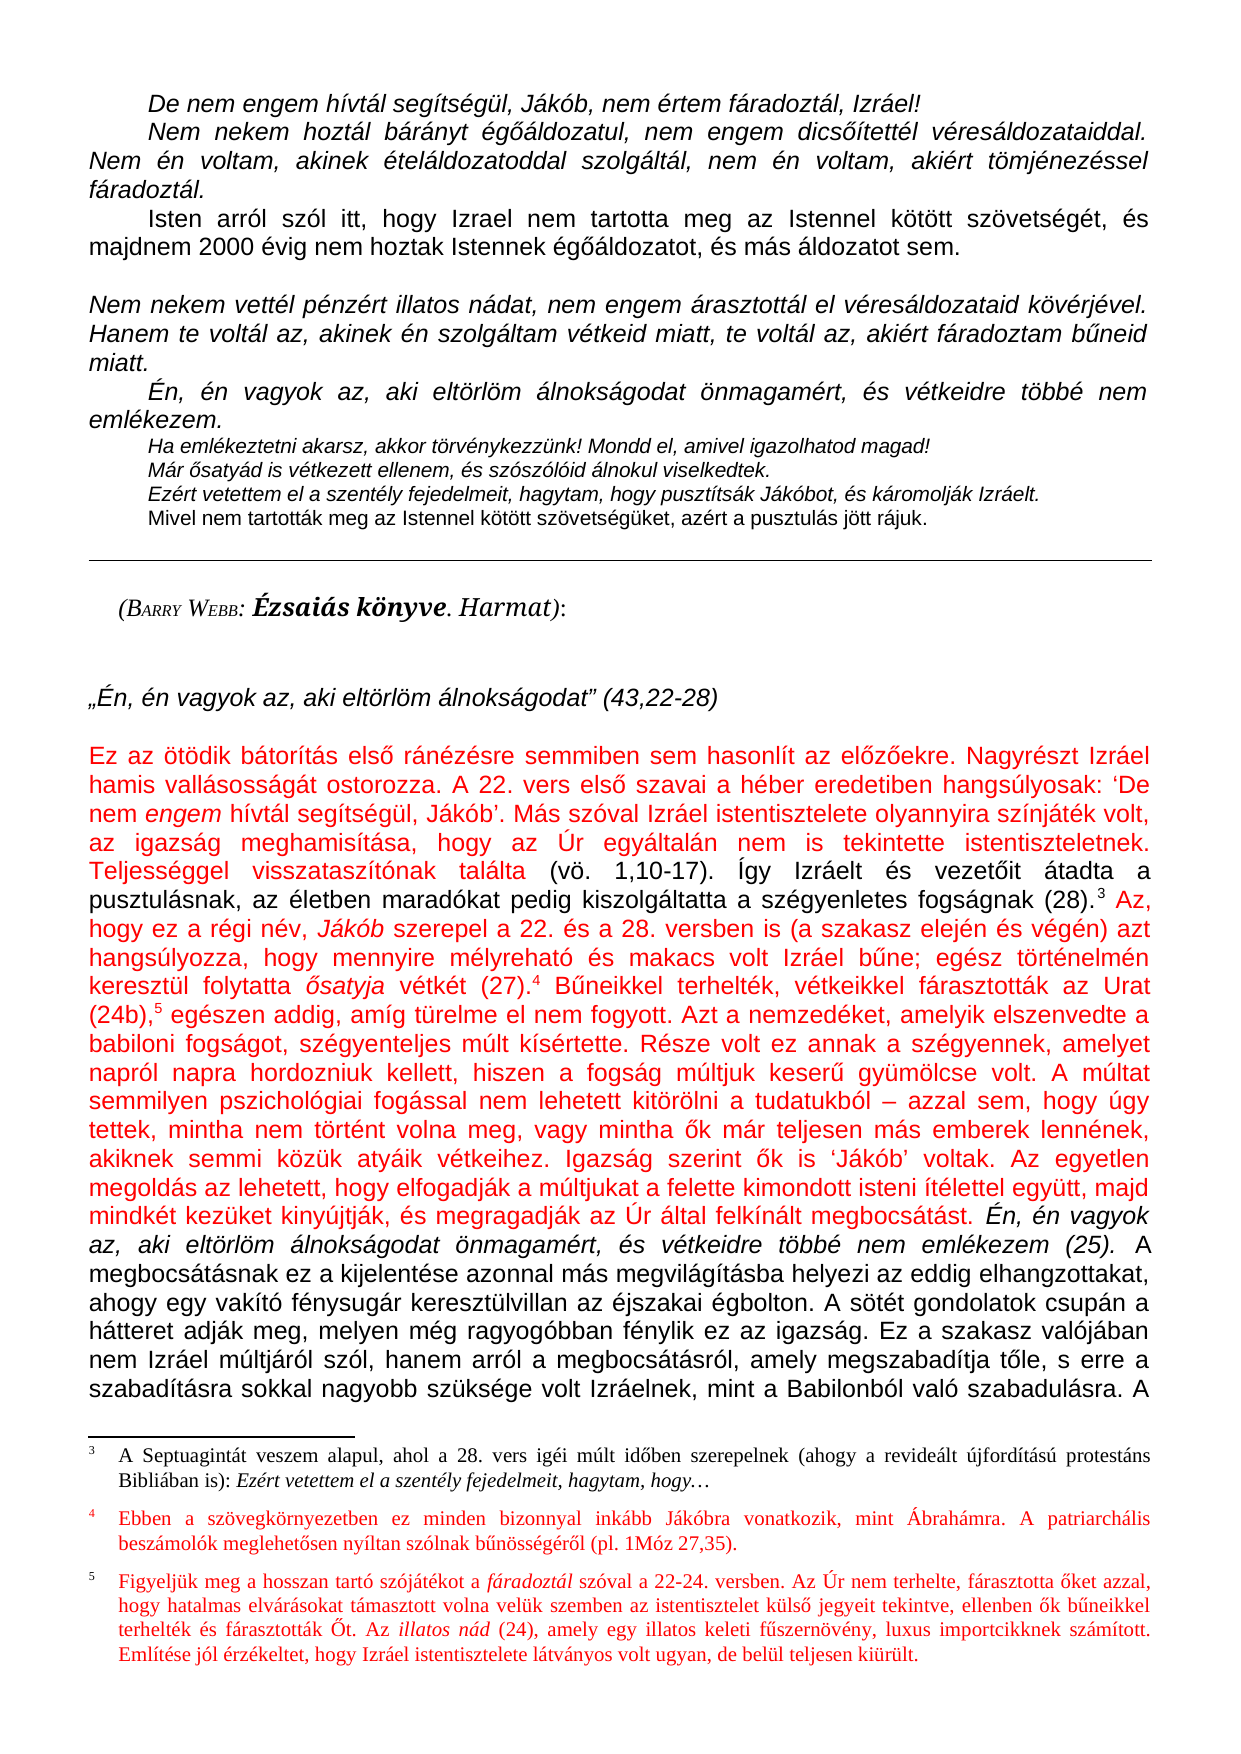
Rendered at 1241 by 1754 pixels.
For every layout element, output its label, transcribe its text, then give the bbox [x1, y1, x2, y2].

text Mivel nem tartották meg az Istennel kötött szövetségüket, azért a pusztulás jött rájuk. [88, 506, 1152, 530]
text Ha emlékeztetni akarsz, akkor törvénykezzünk! Mondd el, amivel igazolhatod magad! [88, 434, 1152, 458]
text Isten arról szól itt, hogy Izrael nem tartotta meg az Istennel kötött szövetségét, és majdnem 2000 évig nem hoztak Istennek égőáldozatot, és más áldozatot sem. [88, 203, 1152, 261]
text (Barry Webb: Ézsaiás könyve. Harmat): [88, 561, 1152, 653]
text Nem nekem vettél pénzért illatos nádat, nem engem árasztottál el véresáldozataid kövérjével. Hanem te voltál az, akinek én szolgáltam vétkeid miatt, te voltál az, akiért fáradoztam bűneid miatt. [88, 291, 1152, 377]
text Én, én vagyok az, aki eltörlöm álnokságodat önmagamért, és vétkeidre többé nem emlékezem. [88, 377, 1152, 434]
text Ebben a szövegkörnyezetben ez minden bizonnyal inkább Jákóbra vonatkozik, mint Ábrahámra. A patriarchális beszámolók meglehetősen nyíltan szólnak bűnösségéről (pl. 1Móz 27,35). [88, 1506, 1152, 1554]
text Ezért vetettem el a szentély fejedelmeit, hagytam, hogy pusztítsák Jákóbot, és káromolják Izráelt. [88, 482, 1152, 506]
text De nem engem hívtál segítségül, Jákób, nem értem fáradoztál, Izráel! [88, 88, 1152, 117]
text „Én, én vagyok az, aki eltörlöm álnokságodat” (43,22-28) [88, 683, 1152, 712]
text Ez az ötödik bátorítás első ránézésre semmiben sem hasonlít az előzőekre. Nagyrészt Izráel hamis vallásosságát ostorozza. A 22. vers első szavai a héber eredetiben hangsúlyosak: ‘De nem engem hívtál segítségül, Jákób’. Más szóval Izráel istentisztelete olyannyira színjáték volt, az igazság meghamisítása, hogy az Úr egyáltalán nem is tekintette istentiszteletnek. Teljességgel visszataszítónak találta (vö. 1,10-17). Így Izráelt és vezetőit átadta a pusztulásnak, az életben maradókat pedig kiszolgáltatta a szégyenletes fogságnak (28). Az, hogy ez a régi név, Jákób szerepel a 22. és a 28. versben is (a szakasz elején és végén) azt hangsúlyozza, hogy mennyire mélyreható és makacs volt Izráel bűne; egész történelmén keresztül folytatta ősatyja vétkét (27). Bűneikkel terhelték, vétkeikkel fárasztották az Urat (24b), egészen addig, amíg türelme el nem fogyott. Azt a nemzedéket, amelyik elszenvedte a babiloni fogságot, szégyenteljes múlt kísértette. Része volt ez annak a szégyennek, amelyet napról napra hordozniuk kellett, hiszen a fogság múltjuk keserű gyümölcse volt. A múltat semmilyen pszichológiai fogással nem lehetett kitörölni a tudatukból – azzal sem, hogy úgy tettek, mintha nem történt volna meg, vagy mintha ők már teljesen más emberek lennének, akiknek semmi közük atyáik vétkeihez. Igazság szerint ők is ‘Jákób’ voltak. Az egyetlen megoldás az lehetett, hogy elfogadják a múltjukat a felette kimondott isteni ítélettel együtt, majd mindkét kezüket kinyújtják, és megragadják az Úr által felkínált megbocsátást. Én, én vagyok az, aki eltörlöm álnokságodat önmagamért, és vétkeidre többé nem emlékezem (25). A megbocsátásnak ez a kijelentése azonnal más megvilágításba helyezi az eddig elhangzottakat, ahogy egy vakító fénysugár keresztülvillan az éjszakai égbolton. A sötét gondolatok csupán a hátteret adják meg, melyen még ragyogóbban fénylik ez az igazság. Ez a szakasz valójában nem Izráel múltjáról szól, hanem arról a megbocsátásról, amely megszabadítja tőle, s erre a szabadításra sokkal nagyobb szüksége volt Izráelnek, mint a Babilonból való szabadulásra. A [88, 741, 1152, 1402]
text Nem nekem hoztál bárányt égőáldozatul, nem engem dicsőítettél véresáldozataiddal. Nem én voltam, akinek ételáldozatoddal szolgáltál, nem én voltam, akiért tömjénezéssel fáradoztál. [88, 117, 1152, 203]
text Figyeljük meg a hosszan tartó szójátékot a fáradoztál szóval a 22-24. versben. Az Úr nem terhelte, fárasztotta őket azzal, hogy hatalmas elvárásokat támasztott volna velük szemben az istentisztelet külső jegyeit tekintve, ellenben ők bűneikkel terhelték és fárasztották Őt. Az illatos nád (24), amely egy illatos keleti fűszernövény, luxus importcikknek számított. Említése jól érzékeltet, hogy Izráel istentisztelete látványos volt ugyan, de belül teljesen kiürült. [88, 1569, 1152, 1665]
text Már ősatyád is vétkezett ellenem, és szószólóid álnokul viselkedtek. [88, 458, 1152, 482]
text A Septuagintát veszem alapul, ahol a 28. vers igéi múlt időben szerepelnek (ahogy a revideált újfordítású protestáns Bibliában is): Ezért vetettem el a szentély fejedelmeit, hagytam, hogy… [88, 1443, 1152, 1491]
